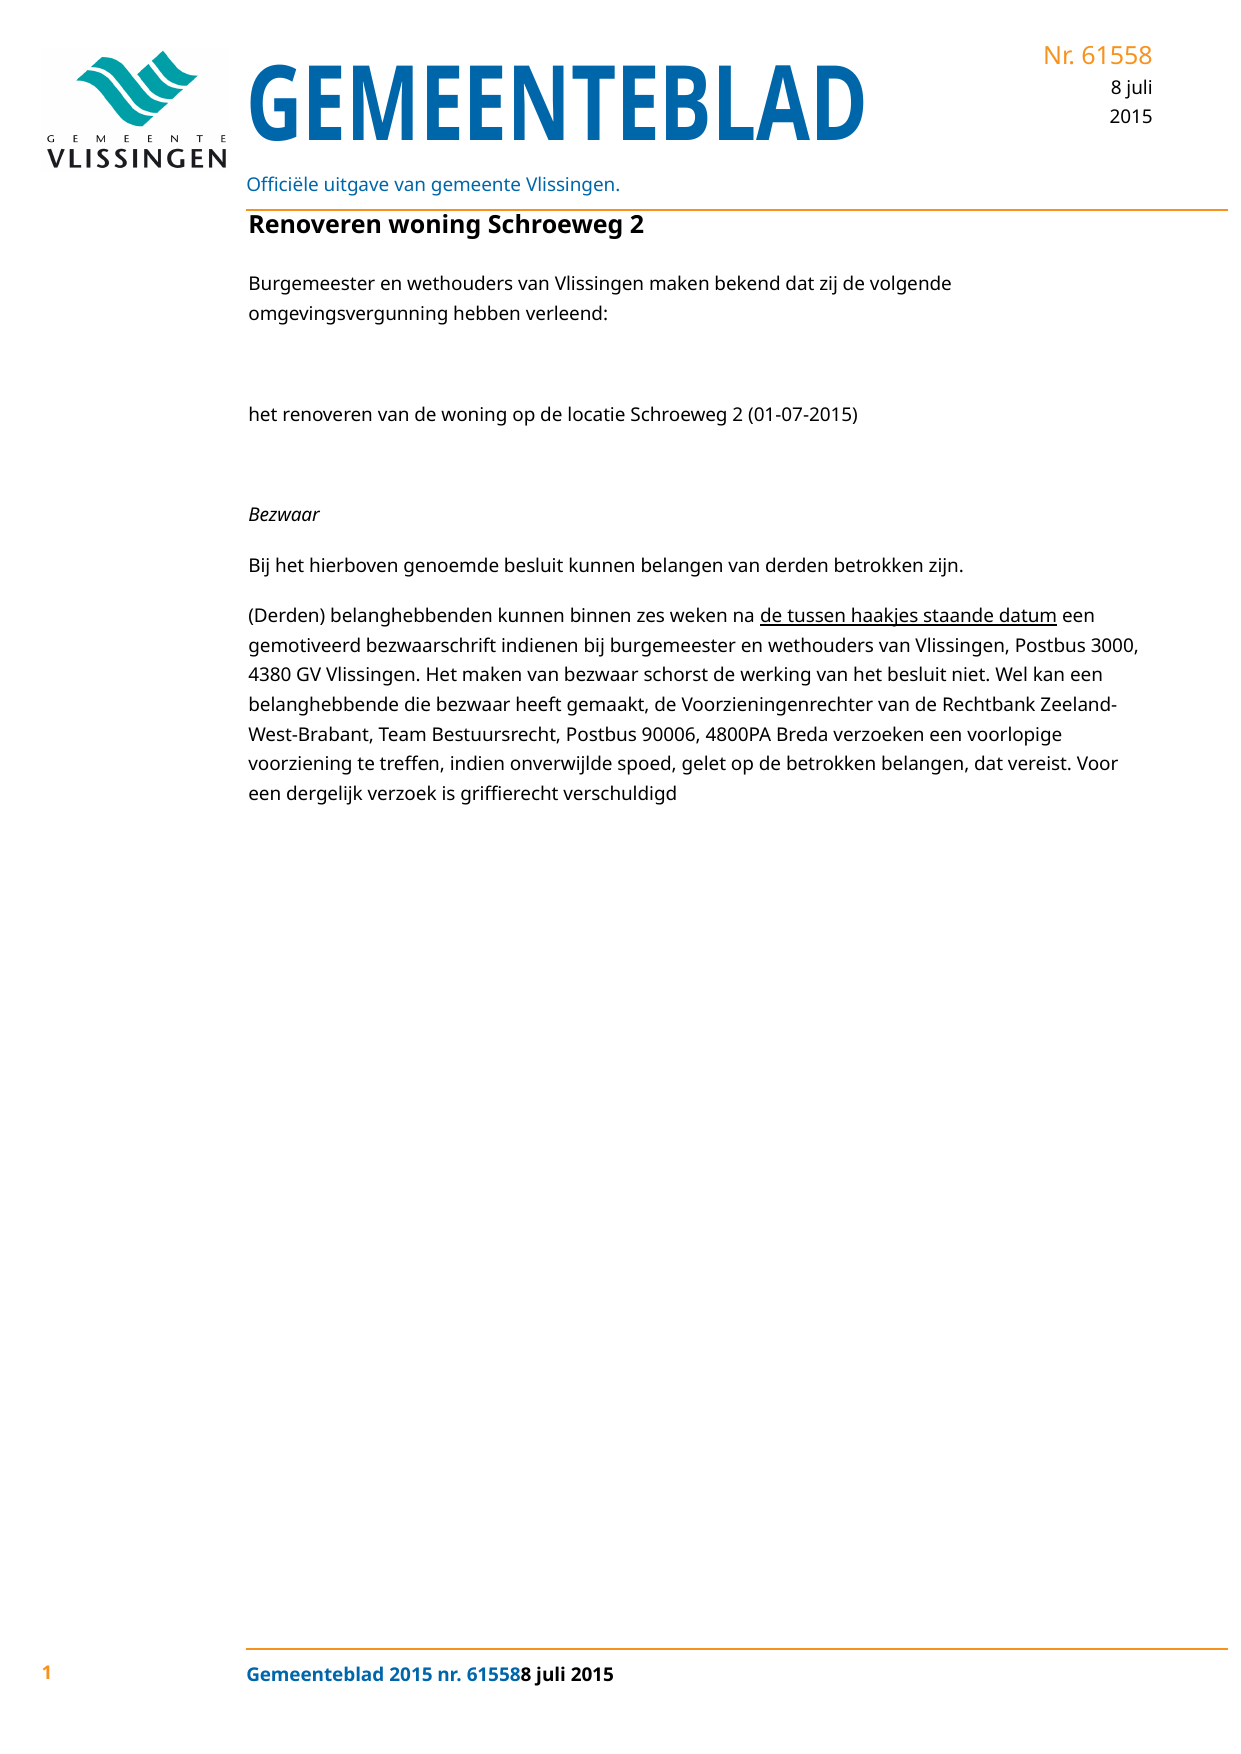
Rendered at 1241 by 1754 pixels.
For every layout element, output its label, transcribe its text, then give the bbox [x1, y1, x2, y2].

text (Derden) belanghebbenden kunnen binnen zes weken na de tussen haakjes staande datum een gemotiveerd bezwaarschrift indienen bij burgemeester en wethouders van Vlissingen, Postbus 3000, 4380 GV Vlissingen. Het maken van bezwaar schorst de werking van het besluit niet. Wel kan een belanghebbende die bezwaar heeft gemaakt, de Voorzieningenrechter van de Rechtbank Zeeland-West-Brabant, Team Bestuursrecht, Postbus 90006, 4800PA Breda verzoeken een voorlopige voorziening te treffen, indien onverwijlde spoed, gelet op de betrokken belangen, dat vereist. Voor een dergelijk verzoek is griffierecht verschuldigd [248, 602, 1152, 806]
picture [41, 47, 231, 172]
text Burgemeester en wethouders van Vlissingen maken bekend dat zij de volgende omgevingsvergunning hebben verleend: [248, 270, 1152, 326]
text het renoveren van de woning op de locatie Schroeweg 2 (01-07-2015) [248, 401, 1152, 426]
text Renoveren woning Schroeweg 2 [248, 211, 1152, 241]
text Bezwaar [248, 502, 1152, 527]
text Bij het hierboven genoemde besluit kunnen belangen van derden betrokken zijn. [248, 552, 1152, 578]
